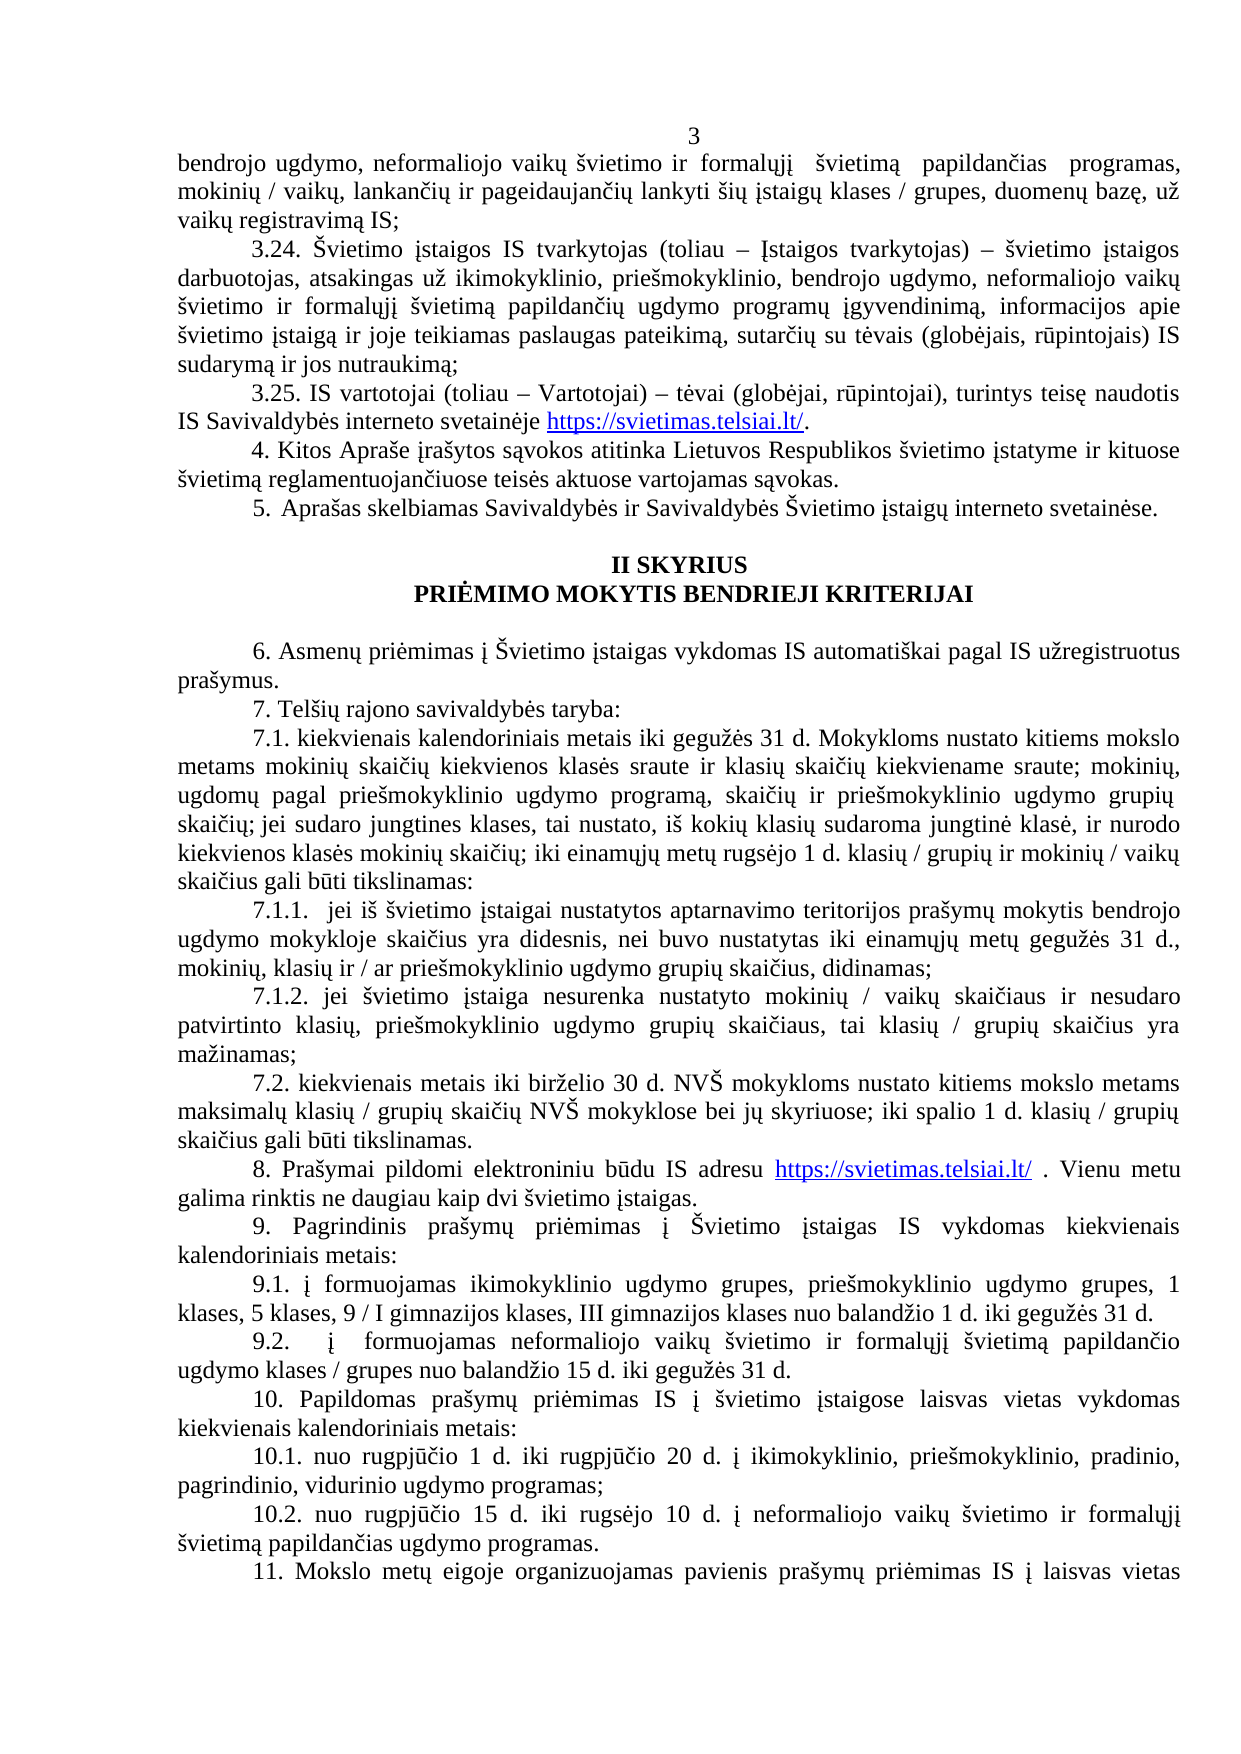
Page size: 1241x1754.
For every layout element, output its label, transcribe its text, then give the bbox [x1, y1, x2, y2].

text 4. Kitos Apraše įrašytos sąvokos atitinka Lietuvos Respublikos švietimo įstatyme ir kituose švietimą reglamentuojančiuose teisės aktuose vartojamas sąvokas. [177, 435, 1181, 493]
text 7.2. kiekvienais metais iki birželio 30 d. NVŠ mokykloms nustato kitiems mokslo metams maksimalų klasių / grupių skaičių NVŠ mokyklose bei jų skyriuose; iki spalio 1 d. klasių / grupių skaičius gali būti tikslinamas. [177, 1068, 1181, 1154]
text 9. Pagrindinis prašymų priėmimas į Švietimo įstaigas IS vykdomas kiekvienais kalendoriniais metais: [177, 1211, 1181, 1269]
text II SKYRIUS [177, 550, 1181, 579]
text 9.1. į formuojamas ikimokyklinio ugdymo grupes, priešmokyklinio ugdymo grupes, 1 klases, 5 klases, 9 / I gimnazijos klases, III gimnazijos klases nuo balandžio 1 d. iki gegužės 31 d. [177, 1269, 1181, 1326]
text 5. Aprašas skelbiamas Savivaldybės ir Savivaldybės Švietimo įstaigų interneto svetainėse. [177, 493, 1181, 521]
text PRIĖMIMO MOKYTIS BENDRIEJI KRITERIJAI [207, 579, 1181, 608]
text 7. Telšių rajono savivaldybės taryba: [177, 694, 1181, 723]
text 11. Mokslo metų eigoje organizuojamas pavienis prašymų priėmimas IS į laisvas vietas [177, 1556, 1181, 1585]
text 6. Asmenų priėmimas į Švietimo įstaigas vykdomas IS automatiškai pagal IS užregistruotus prašymus. [177, 636, 1181, 694]
text 10.1. nuo rugpjūčio 1 d. iki rugpjūčio 20 d. į ikimokyklinio, priešmokyklinio, pradinio, pagrindinio, vidurinio ugdymo programas; [177, 1441, 1181, 1499]
text 10.2. nuo rugpjūčio 15 d. iki rugsėjo 10 d. į neformaliojo vaikų švietimo ir formalųjį švietimą papildančias ugdymo programas. [177, 1499, 1181, 1556]
text 9.2. į formuojamas neformaliojo vaikų švietimo ir formalųjį švietimą papildančio ugdymo klases / grupes nuo balandžio 15 d. iki gegužės 31 d. [177, 1326, 1181, 1384]
text 8. Prašymai pildomi elektroniniu būdu IS adresu https://svietimas.telsiai.lt/ . Vienu metu galima rinktis ne daugiau kaip dvi švietimo įstaigas. [177, 1154, 1181, 1211]
text 3.25. IS vartotojai (toliau – Vartotojai) – tėvai (globėjai, rūpintojai), turintys teisę naudotis IS Savivaldybės interneto svetainėje https://svietimas.telsiai.lt/. [177, 378, 1181, 435]
text 7.1.1. jei iš švietimo įstaigai nustatytos aptarnavimo teritorijos prašymų mokytis bendrojo ugdymo mokykloje skaičius yra didesnis, nei buvo nustatytas iki einamųjų metų gegužės 31 d., mokinių, klasių ir / ar priešmokyklinio ugdymo grupių skaičius, didinamas; [177, 895, 1181, 981]
text 3.24. Švietimo įstaigos IS tvarkytojas (toliau – Įstaigos tvarkytojas) – švietimo įstaigos darbuotojas, atsakingas už ikimokyklinio, priešmokyklinio, bendrojo ugdymo, neformaliojo vaikų švietimo ir formalųjį švietimą papildančių ugdymo programų įgyvendinimą, informacijos apie švietimo įstaigą ir joje teikiamas paslaugas pateikimą, sutarčių su tėvais (globėjais, rūpintojais) IS sudarymą ir jos nutraukimą; [177, 234, 1181, 378]
text 10. Papildomas prašymų priėmimas IS į švietimo įstaigose laisvas vietas vykdomas kiekvienais kalendoriniais metais: [177, 1384, 1181, 1441]
text bendrojo ugdymo, neformaliojo vaikų švietimo ir formalųjį švietimą papildančias programas, mokinių / vaikų, lankančių ir pageidaujančių lankyti šių įstaigų klases / grupes, duomenų bazę, už vaikų registravimą IS; [177, 148, 1181, 234]
text 7.1.2. jei švietimo įstaiga nesurenka nustatyto mokinių / vaikų skaičiaus ir nesudaro patvirtinto klasių, priešmokyklinio ugdymo grupių skaičiaus, tai klasių / grupių skaičius yra mažinamas; [177, 981, 1181, 1068]
text 7.1. kiekvienais kalendoriniais metais iki gegužės 31 d. Mokykloms nustato kitiems mokslo metams mokinių skaičių kiekvienos klasės sraute ir klasių skaičių kiekviename sraute; mokinių, ugdomų pagal priešmokyklinio ugdymo programą, skaičių ir priešmokyklinio ugdymo grupių skaičių; jei sudaro jungtines klases, tai nustato, iš kokių klasių sudaroma jungtinė klasė, ir nurodo kiekvienos klasės mokinių skaičių; iki einamųjų metų rugsėjo 1 d. klasių / grupių ir mokinių / vaikų skaičius gali būti tikslinamas: [177, 723, 1181, 895]
